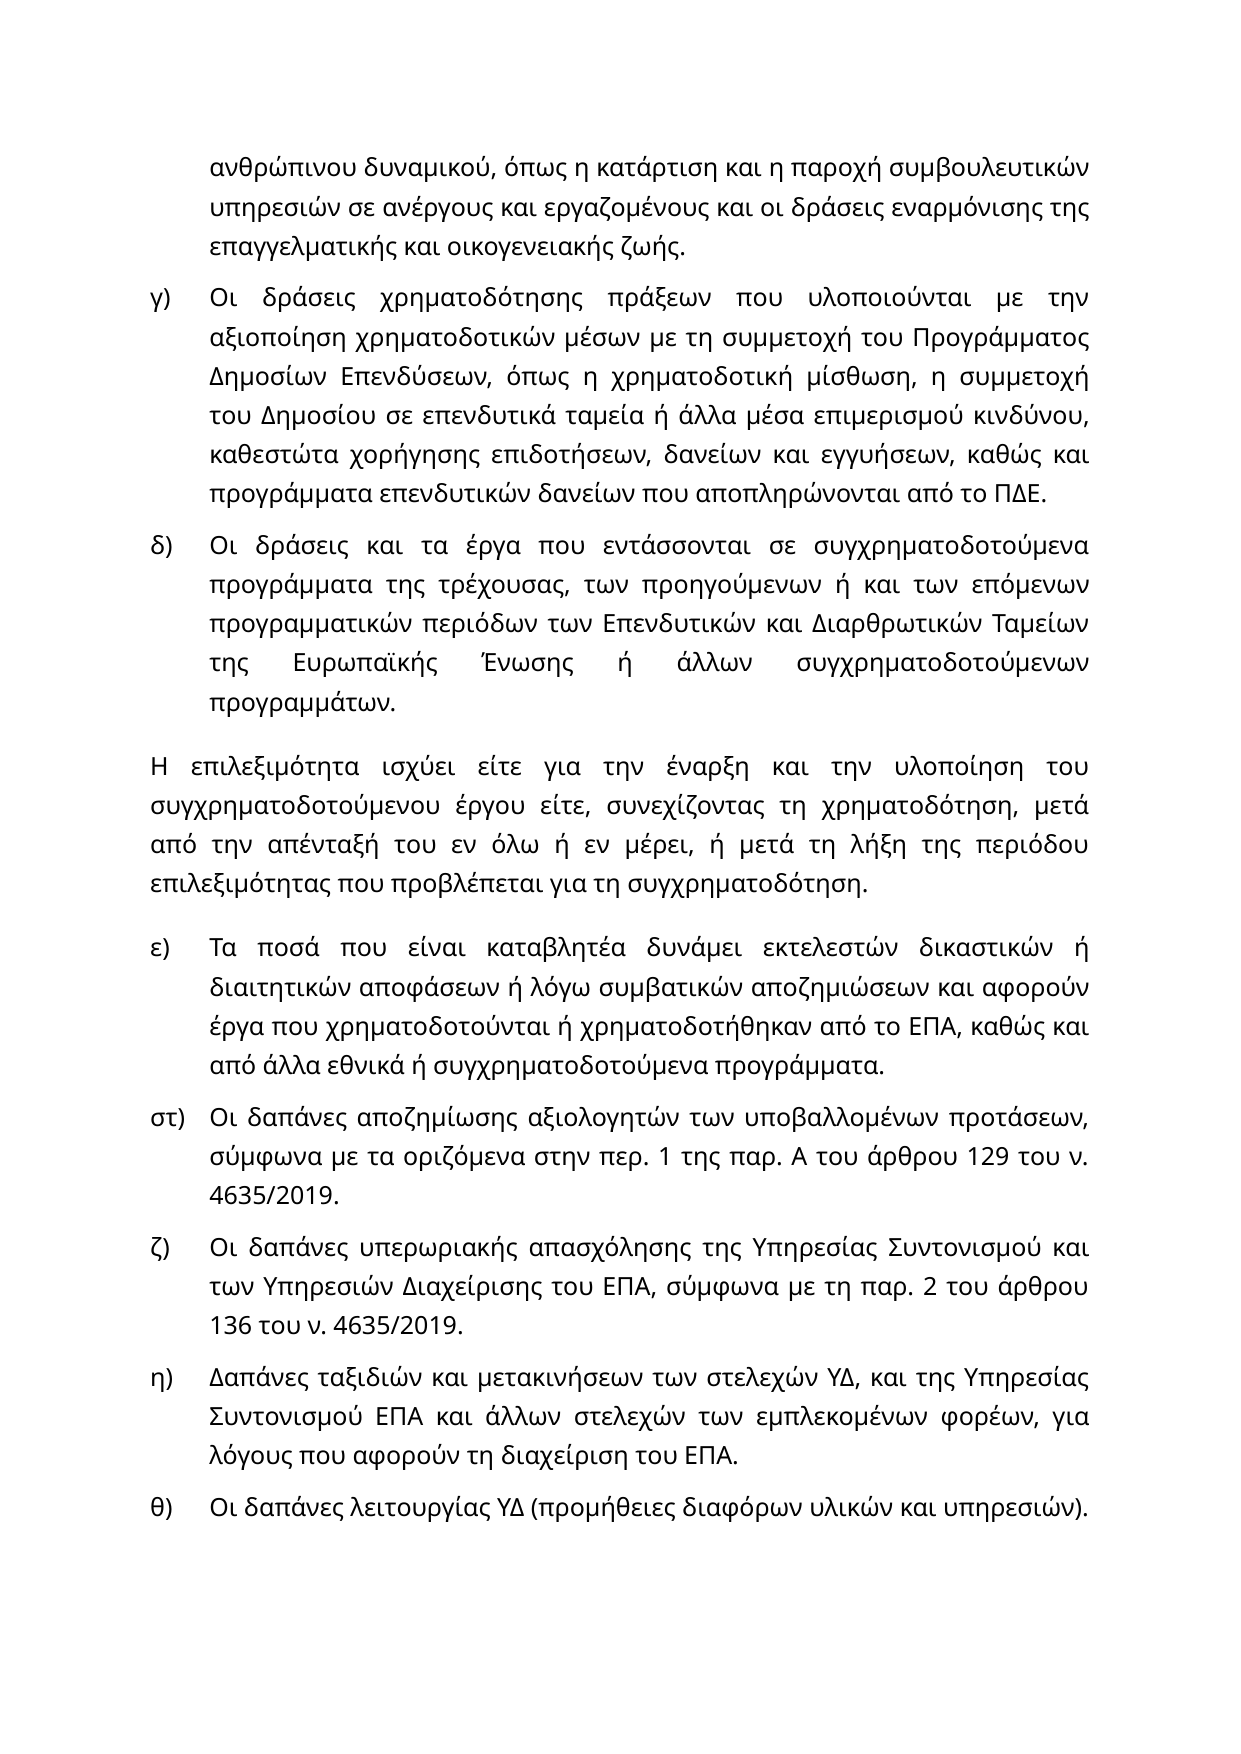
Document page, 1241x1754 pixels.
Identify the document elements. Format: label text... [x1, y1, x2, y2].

list δ) Οι δράσεις και τα έργα που εντάσσονται σε συγχρηματοδοτούμενα προγράμματα της τρέχουσας, των προηγούμενων ή και των επόμενων προγραμματικών περιόδων των Επενδυτικών και Διαρθρωτικών Ταμείων της Ευρωπαϊκής Ένωσης ή άλλων συγχρηματοδοτούμενων προγραμμάτων. [150, 527, 1090, 718]
list θ) Οι δαπάνες λειτουργίας ΥΔ (προμήθειες διαφόρων υλικών και υπηρεσιών). [150, 1489, 1090, 1523]
list η) Δαπάνες ταξιδιών και μετακινήσεων των στελεχών ΥΔ, και της Υπηρεσίας Συντονισμού ΕΠΑ και άλλων στελεχών των εμπλεκομένων φορέων, για λόγους που αφορούν τη διαχείριση του ΕΠΑ. [150, 1359, 1090, 1472]
list ανθρώπινου δυναμικού, όπως η κατάρτιση και η παροχή συμβουλευτικών υπηρεσιών σε ανέργους και εργαζομένους και οι δράσεις εναρμόνισης της επαγγελματικής και οικογενειακής ζωής. [150, 150, 1090, 262]
list γ) Οι δράσεις χρηματοδότησης πράξεων που υλοποιούνται με την αξιοποίηση χρηματοδοτικών μέσων με τη συμμετοχή του Προγράμματος Δημοσίων Επενδύσεων, όπως η χρηματοδοτική μίσθωση, η συμμετοχή του Δημοσίου σε επενδυτικά ταμεία ή άλλα μέσα επιμερισμού κινδύνου, καθεστώτα χορήγησης επιδοτήσεων, δανείων και εγγυήσεων, καθώς και προγράμματα επενδυτικών δανείων που αποπληρώνονται από το ΠΔΕ. [150, 280, 1090, 510]
list στ) Οι δαπάνες αποζημίωσης αξιολογητών των υποβαλλομένων προτάσεων, σύμφωνα με τα οριζόμενα στην περ. 1 της παρ. Α του άρθρου 129 του ν. 4635/2019. [150, 1099, 1090, 1212]
list ζ) Οι δαπάνες υπερωριακής απασχόλησης της Υπηρεσίας Συντονισμού και των Υπηρεσιών Διαχείρισης του ΕΠΑ, σύμφωνα με τη παρ. 2 του άρθρου 136 του ν. 4635/2019. [150, 1229, 1090, 1342]
text Η επιλεξιμότητα ισχύει είτε για την έναρξη και την υλοποίηση του συγχρηματοδοτούμενου έργου είτε, συνεχίζοντας τη χρηματοδότηση, μετά από την απένταξή του εν όλω ή εν μέρει, ή μετά τη λήξη της περιόδου επιλεξιμότητας που προβλέπεται για τη συγχρηματοδότηση. [150, 748, 1090, 900]
list ε) Τα ποσά που είναι καταβλητέα δυνάμει εκτελεστών δικαστικών ή διαιτητικών αποφάσεων ή λόγω συμβατικών αποζημιώσεων και αφορούν έργα που χρηματοδοτούνται ή χρηματοδοτήθηκαν από το ΕΠΑ, καθώς και από άλλα εθνικά ή συγχρηματοδοτούμενα προγράμματα. [150, 930, 1090, 1082]
